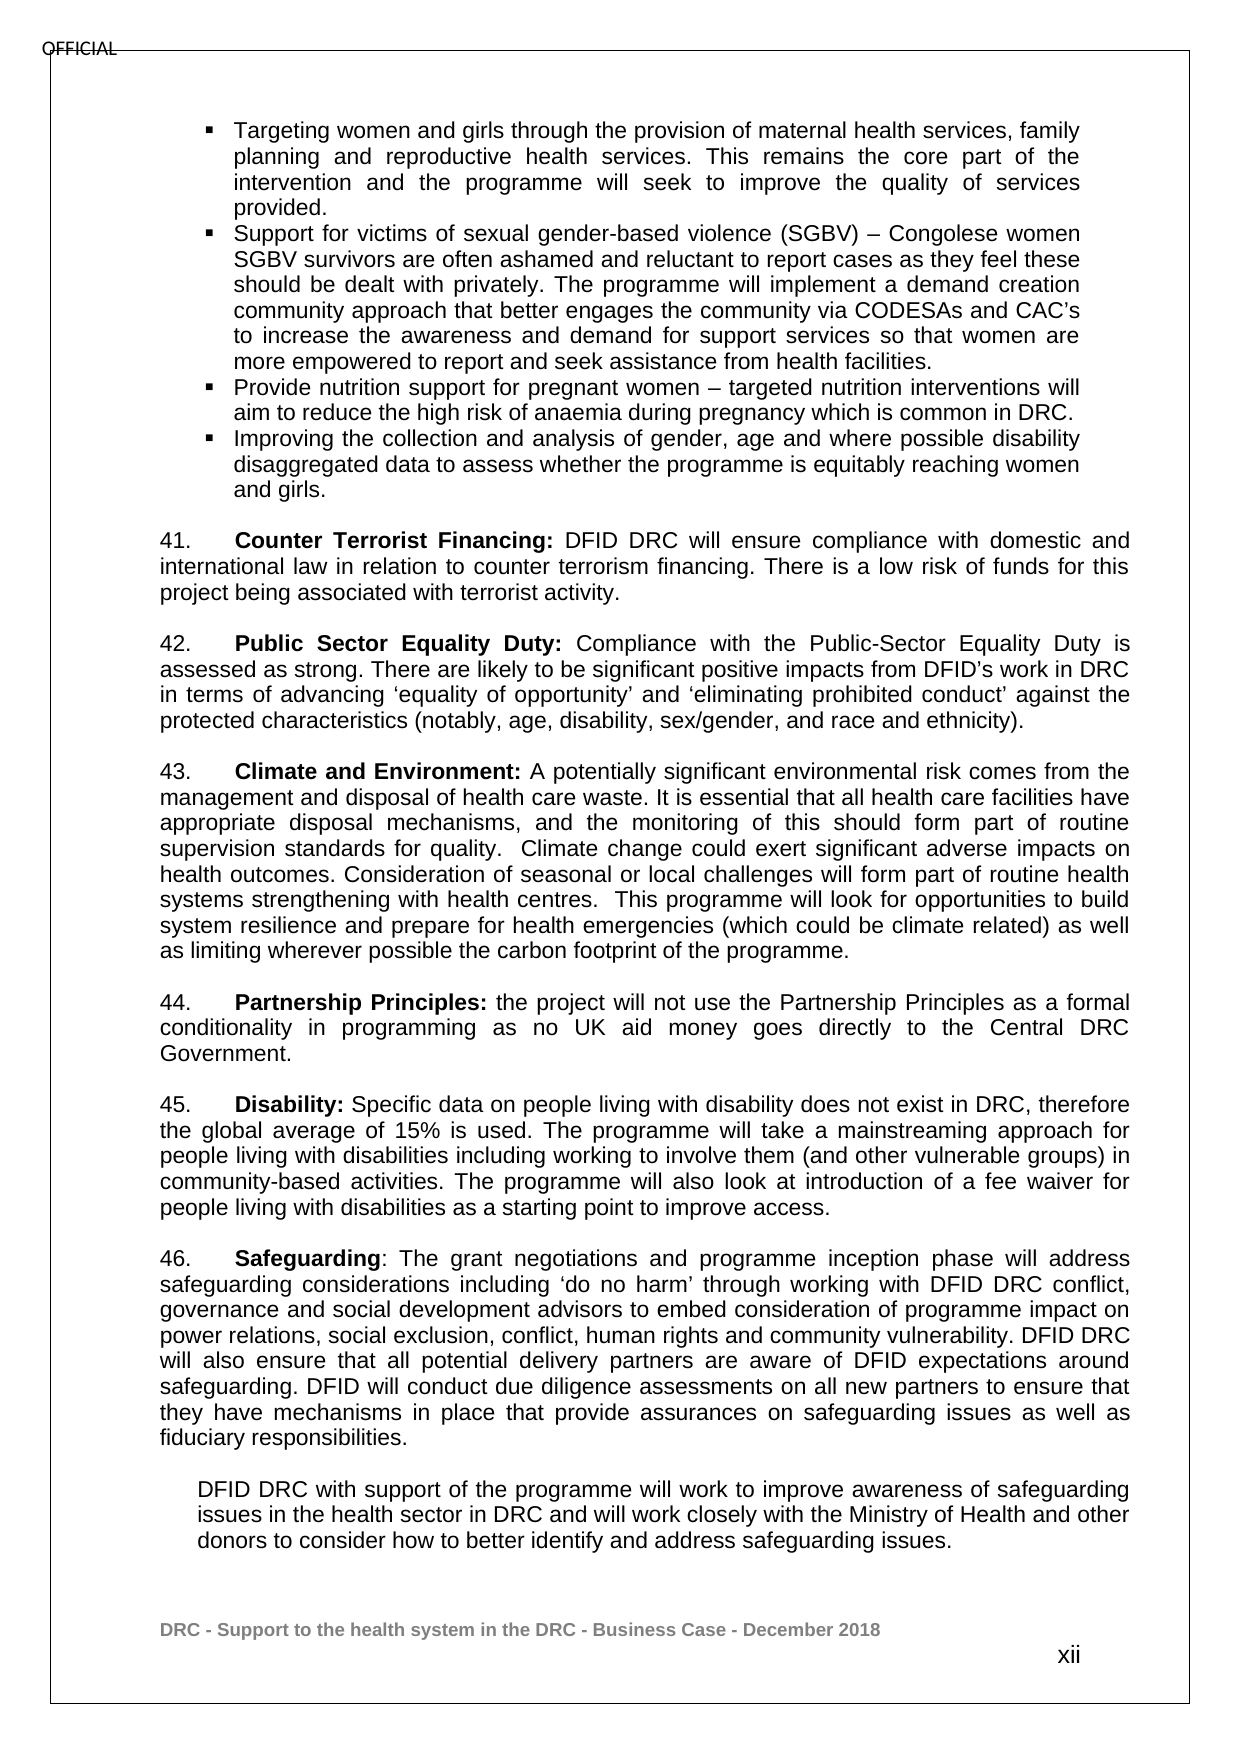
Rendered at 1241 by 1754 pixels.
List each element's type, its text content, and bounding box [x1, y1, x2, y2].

list Improving the collection and analysis of gender, age and where possible disability disaggregated data to assess whether the programme is equitably reaching women and girls. [204, 426, 1081, 502]
list Safeguarding: The grant negotiations and programme inception phase will address safeguarding considerations including ‘do no harm’ through working with DFID DRC conflict, governance and social development advisors to embed consideration of programme impact on power relations, social exclusion, conflict, human rights and community vulnerability. DFID DRC will also ensure that all potential delivery partners are aware of DFID expectations around safeguarding. DFID will conduct due diligence assessments on all new partners to ensure that they have mechanisms in place that provide assurances on safeguarding issues as well as fiduciary responsibilities. [159, 1246, 1131, 1451]
list Support for victims of sexual gender-based violence (SGBV) – Congolese women SGBV survivors are often ashamed and reluctant to report cases as they feel these should be dealt with privately. The programme will implement a demand creation community approach that better engages the community via CODESAs and CAC’s to increase the awareness and demand for support services so that women are more empowered to report and seek assistance from health facilities. [204, 221, 1081, 374]
list Partnership Principles: the project will not use the Partnership Principles as a formal conditionality in programming as no UK aid money goes directly to the Central DRC Government. [159, 989, 1131, 1066]
list Provide nutrition support for pregnant women – targeted nutrition interventions will aim to reduce the high risk of anaemia during pregnancy which is common in DRC. [204, 374, 1081, 426]
list Disability: Specific data on people living with disability does not exist in DRC, therefore the global average of 15% is used. The programme will take a mainstreaming approach for people living with disabilities including working to involve them (and other vulnerable groups) in community-based activities. The programme will also look at introduction of a fee waiver for people living with disabilities as a starting point to improve access. [159, 1092, 1131, 1220]
list Counter Terrorist Financing: DFID DRC will ensure compliance with domestic and international law in relation to counter terrorism financing. There is a low risk of funds for this project being associated with terrorist activity. [159, 528, 1131, 605]
list Climate and Environment: A potentially significant environmental risk comes from the management and disposal of health care waste. It is essential that all health care facilities have appropriate disposal mechanisms, and the monitoring of this should form part of routine supervision standards for quality. Climate change could exert significant adverse impacts on health outcomes. Consideration of seasonal or local challenges will form part of routine health systems strengthening with health centres. This programme will look for opportunities to build system resilience and prepare for health emergencies (which could be climate related) as well as limiting wherever possible the carbon footprint of the programme. [159, 759, 1131, 964]
list Targeting women and girls through the provision of maternal health services, family planning and reproductive health services. This remains the core part of the intervention and the programme will seek to improve the quality of services provided. [204, 118, 1081, 221]
list DFID DRC with support of the programme will work to improve awareness of safeguarding issues in the health sector in DRC and will work closely with the Ministry of Health and other donors to consider how to better identify and address safeguarding issues. [197, 1476, 1131, 1553]
list Public Sector Equality Duty: Compliance with the Public-Sector Equality Duty is assessed as strong. There are likely to be significant positive impacts from DFID’s work in DRC in terms of advancing ‘equality of opportunity’ and ‘eliminating prohibited conduct’ against the protected characteristics (notably, age, disability, sex/gender, and race and ethnicity). [159, 631, 1131, 733]
